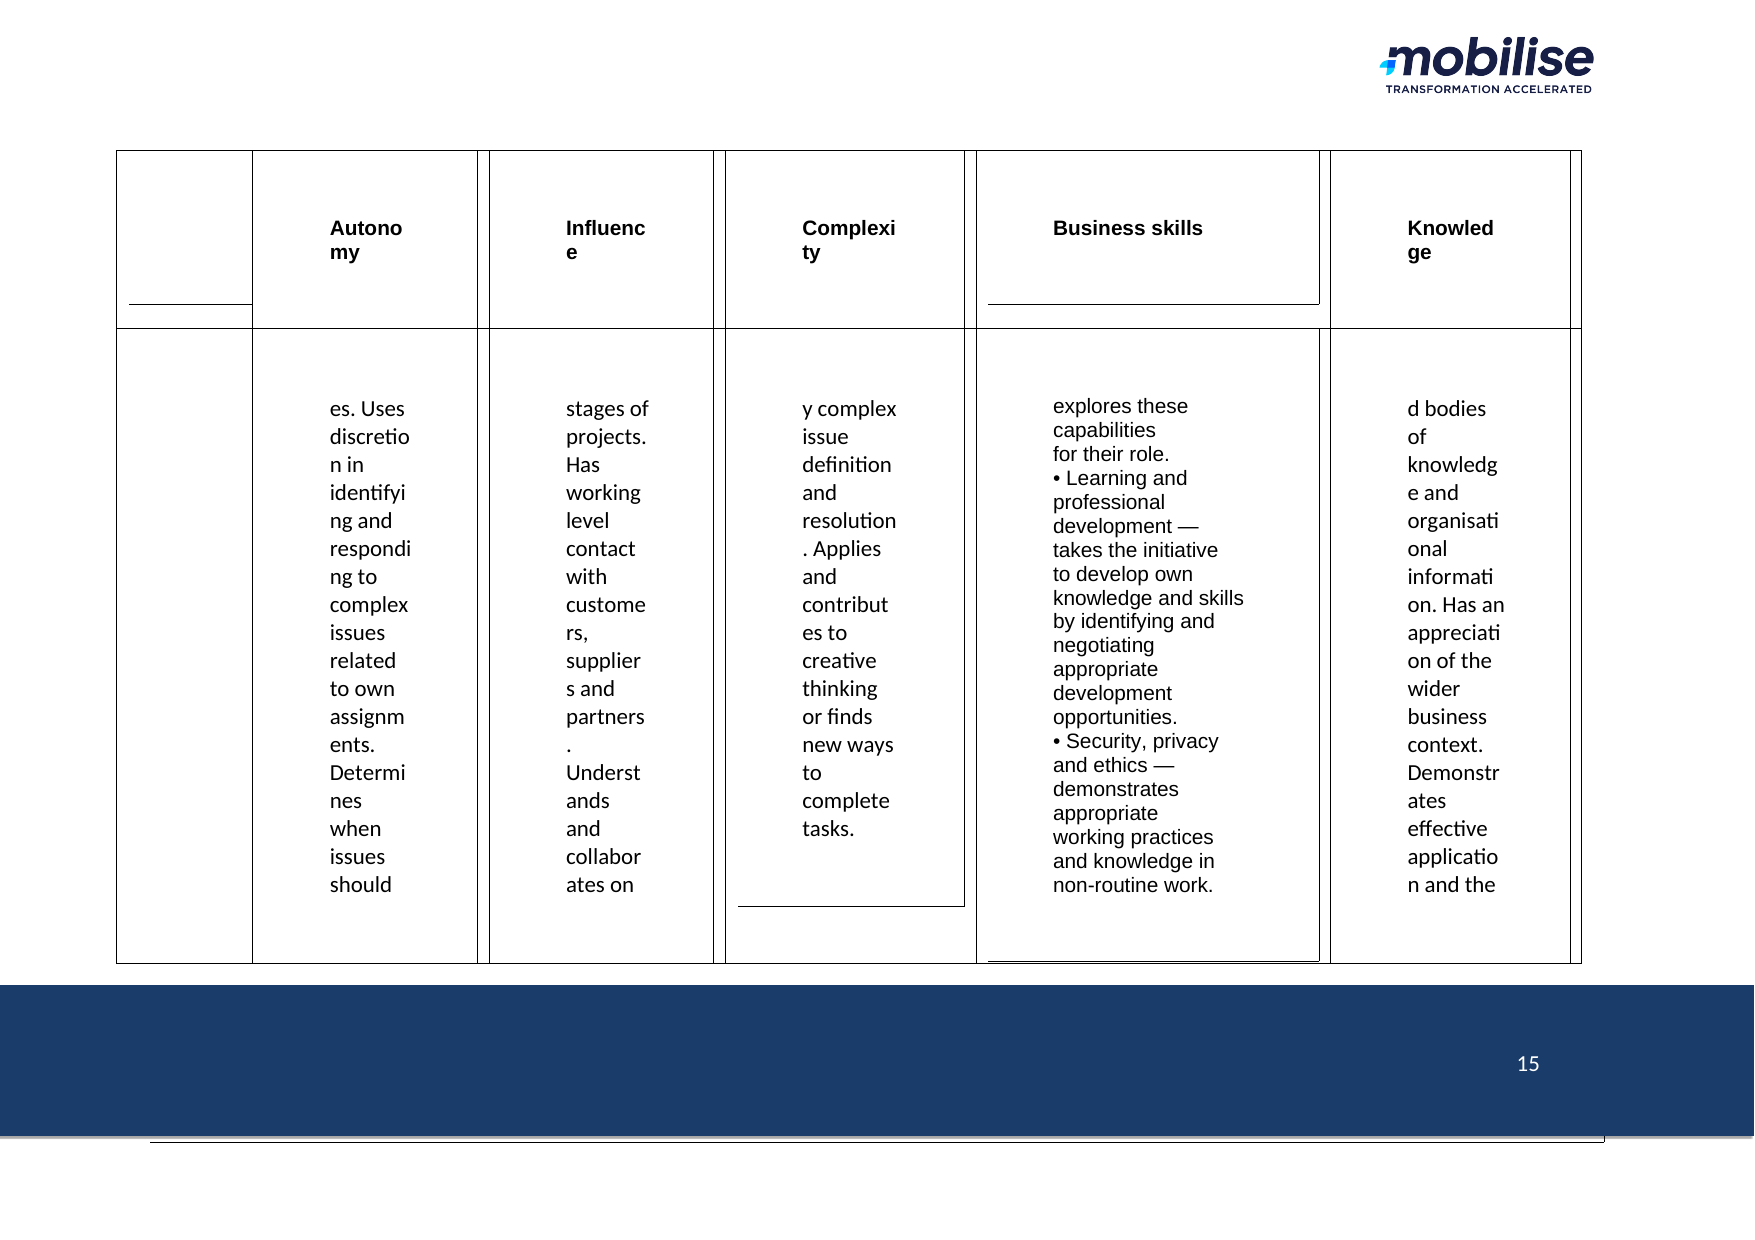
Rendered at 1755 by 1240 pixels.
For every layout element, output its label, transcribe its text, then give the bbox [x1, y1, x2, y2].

table_cell y complex issue definition and resolution. Applies and contributes to creative thinking or finds new ways to complete tasks. [726, 329, 976, 963]
table_header [478, 151, 489, 328]
table_header [117, 151, 252, 328]
table_cell stages of projects. Has working level contact with customers, suppliers and partners. Understands and collaborates on [490, 329, 713, 963]
table_cell es. Uses discretion in identifying and responding to complex issues related to own assignments. Determines when issues should [253, 329, 477, 963]
table_cell explores these capabilities for their role. • Learning and professional development — takes the initiative to develop own knowledge and skills by identifying and negotiating appropriate development opportunities. • Security, privacy and ethics — demonstrates appropriate working practices and knowledge in non-routine work. [977, 329, 1330, 963]
table_header Influence [490, 151, 713, 328]
table_header [965, 151, 976, 328]
table_header [1571, 151, 1581, 328]
table_header Knowledge [1331, 151, 1570, 328]
table_header Business skills [977, 151, 1330, 328]
table_header [714, 151, 725, 328]
table_header Complexity [726, 151, 964, 328]
table_header Autonomy [253, 151, 477, 328]
table_cell [117, 329, 252, 963]
table_cell d bodies of knowledge and organisational information. Has an appreciation of the wider business context. Demonstrates effective application and the [1331, 329, 1570, 963]
